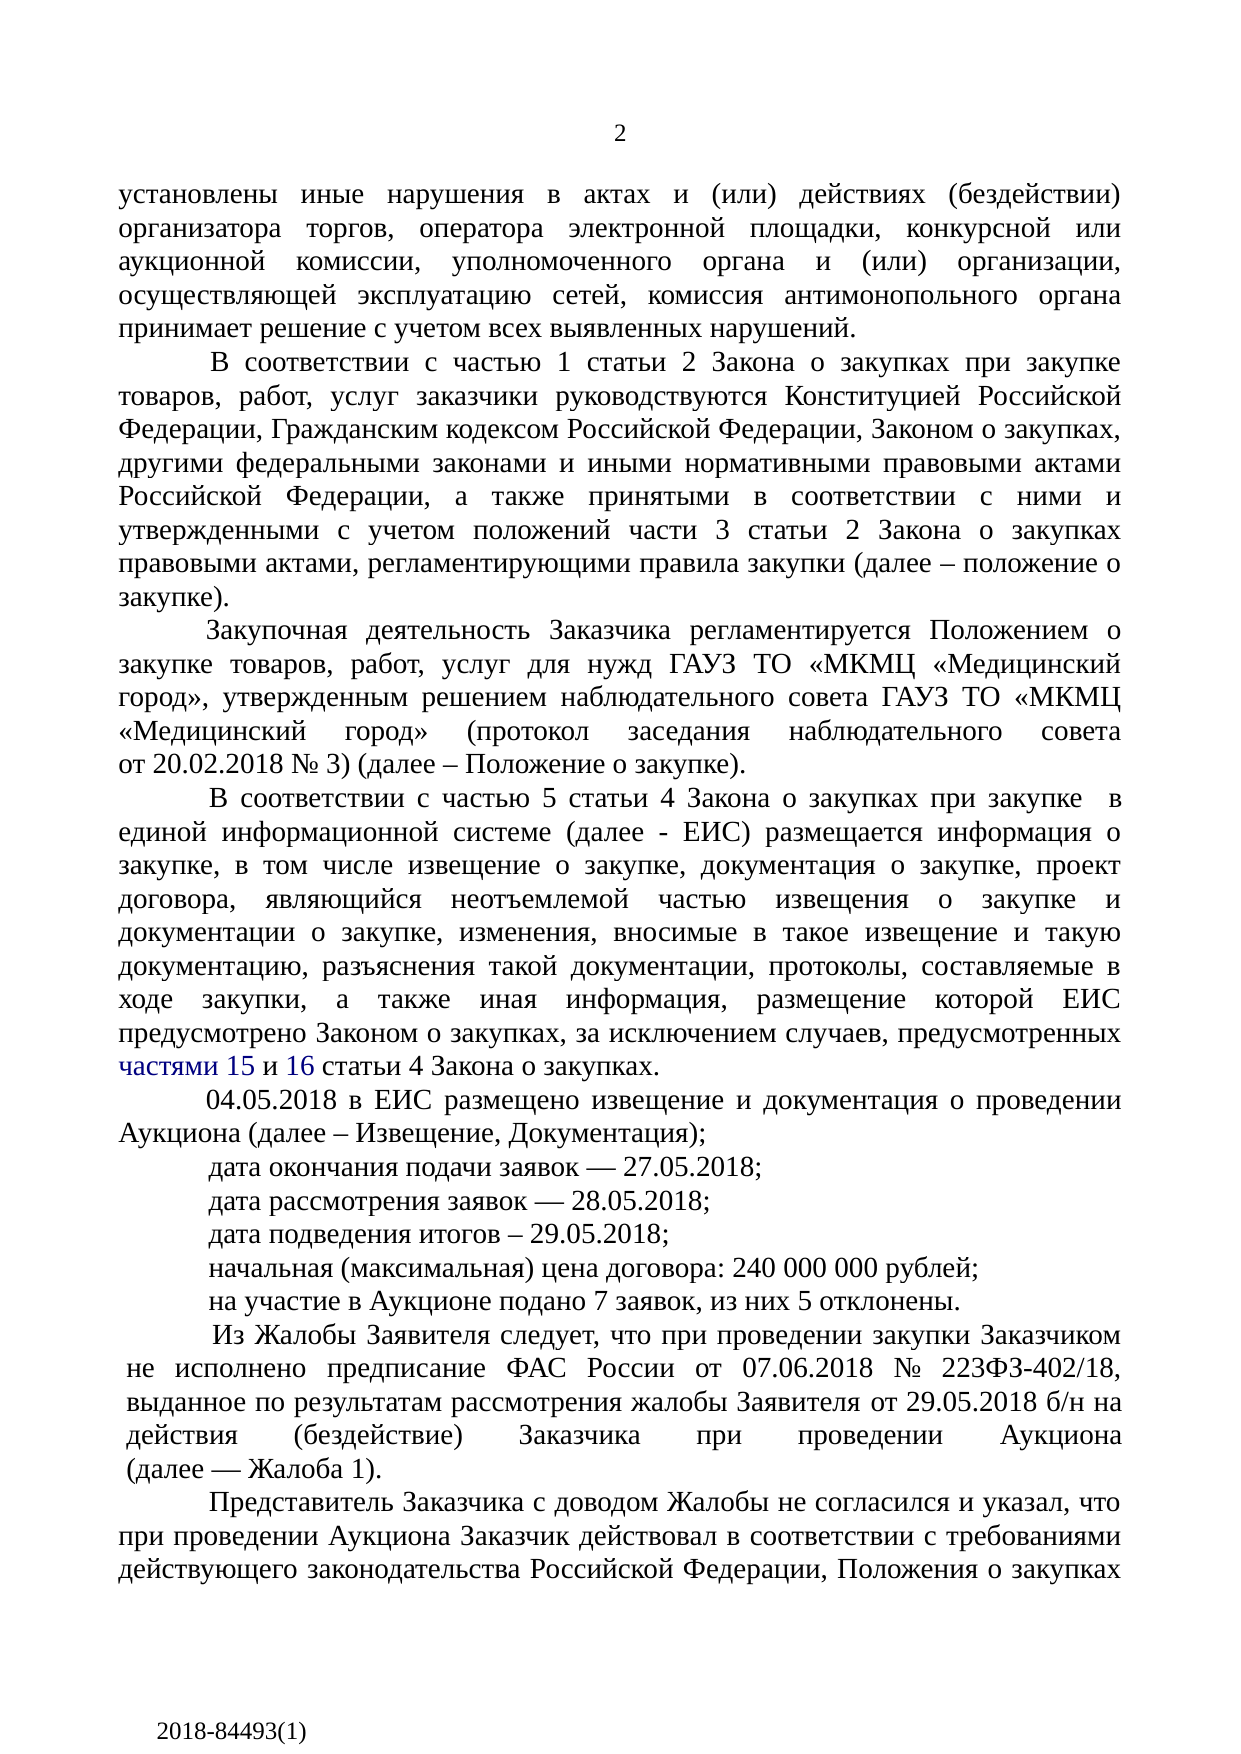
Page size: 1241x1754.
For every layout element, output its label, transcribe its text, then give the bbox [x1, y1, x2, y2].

text установлены иные нарушения в актах и (или) действиях (бездействии) организатора торгов, оператора электронной площадки, конкурсной или аукционной комиссии, уполномоченного органа и (или) организации, осуществляющей эксплуатацию сетей, комиссия антимонопольного органа принимает решение с учетом всех выявленных нарушений. [118, 176, 1122, 344]
text дата подведения итогов – 29.05.2018; [118, 1216, 1122, 1250]
text В соответствии с частью 1 статьи 2 Закона о закупках при закупке товаров, работ, услуг заказчики руководствуются Конституцией Российской Федерации, Гражданским кодексом Российской Федерации, Законом о закупках, другими федеральными законами и иными нормативными правовыми актами Российской Федерации, а также принятыми в соответствии с ними и утвержденными с учетом положений части 3 статьи 2 Закона о закупках правовыми актами, регламентирующими правила закупки (далее – положение о закупке). [118, 344, 1122, 612]
text дата рассмотрения заявок — 28.05.2018; [118, 1183, 1122, 1216]
text Из Жалобы Заявителя следует, что при проведении закупки Заказчиком не исполнено предписание ФАС России от 07.06.2018 № 223ФЗ-402/18, выданное по результатам рассмотрения жалобы Заявителя от 29.05.2018 б/н на действия (бездействие) Заказчика при проведении Аукциона (далее — Жалоба 1). [126, 1317, 1122, 1484]
text дата окончания подачи заявок — 27.05.2018; [118, 1149, 1122, 1183]
text на участие в Аукционе подано 7 заявок, из них 5 отклонены. [118, 1283, 1122, 1317]
text В соответствии с частью 5 статьи 4 Закона о закупках при закупке в единой информационной системе (далее - ЕИС) размещается информация о закупке, в том числе извещение о закупке, документация о закупке, проект договора, являющийся неотъемлемой частью извещения о закупке и документации о закупке, изменения, вносимые в такое извещение и такую документацию, разъяснения такой документации, протоколы, составляемые в ходе закупки, а также иная информация, размещение которой ЕИС предусмотрено Законом о закупках, за исключением случаев, предусмотренных частями 15 и 16 статьи 4 Закона о закупках. [118, 780, 1122, 1082]
text 04.05.2018 в ЕИС размещено извещение и документация о проведении Аукциона (далее – Извещение, Документация); [118, 1082, 1122, 1149]
text Представитель Заказчика с доводом Жалобы не согласился и указал, что при проведении Аукциона Заказчик действовал в соответствии с требованиями действующего законодательства Российской Федерации, Положения о закупках [118, 1484, 1122, 1585]
text Закупочная деятельность Заказчика регламентируется Положением о закупке товаров, работ, услуг для нужд ГАУЗ ТО «МКМЦ «Медицинский город», утвержденным решением наблюдательного совета ГАУЗ ТО «МКМЦ «Медицинский город» (протокол заседания наблюдательного совета от 20.02.2018 № 3) (далее – Положение о закупке). [118, 612, 1122, 780]
text начальная (максимальная) цена договора: 240 000 000 рублей; [118, 1250, 1122, 1283]
